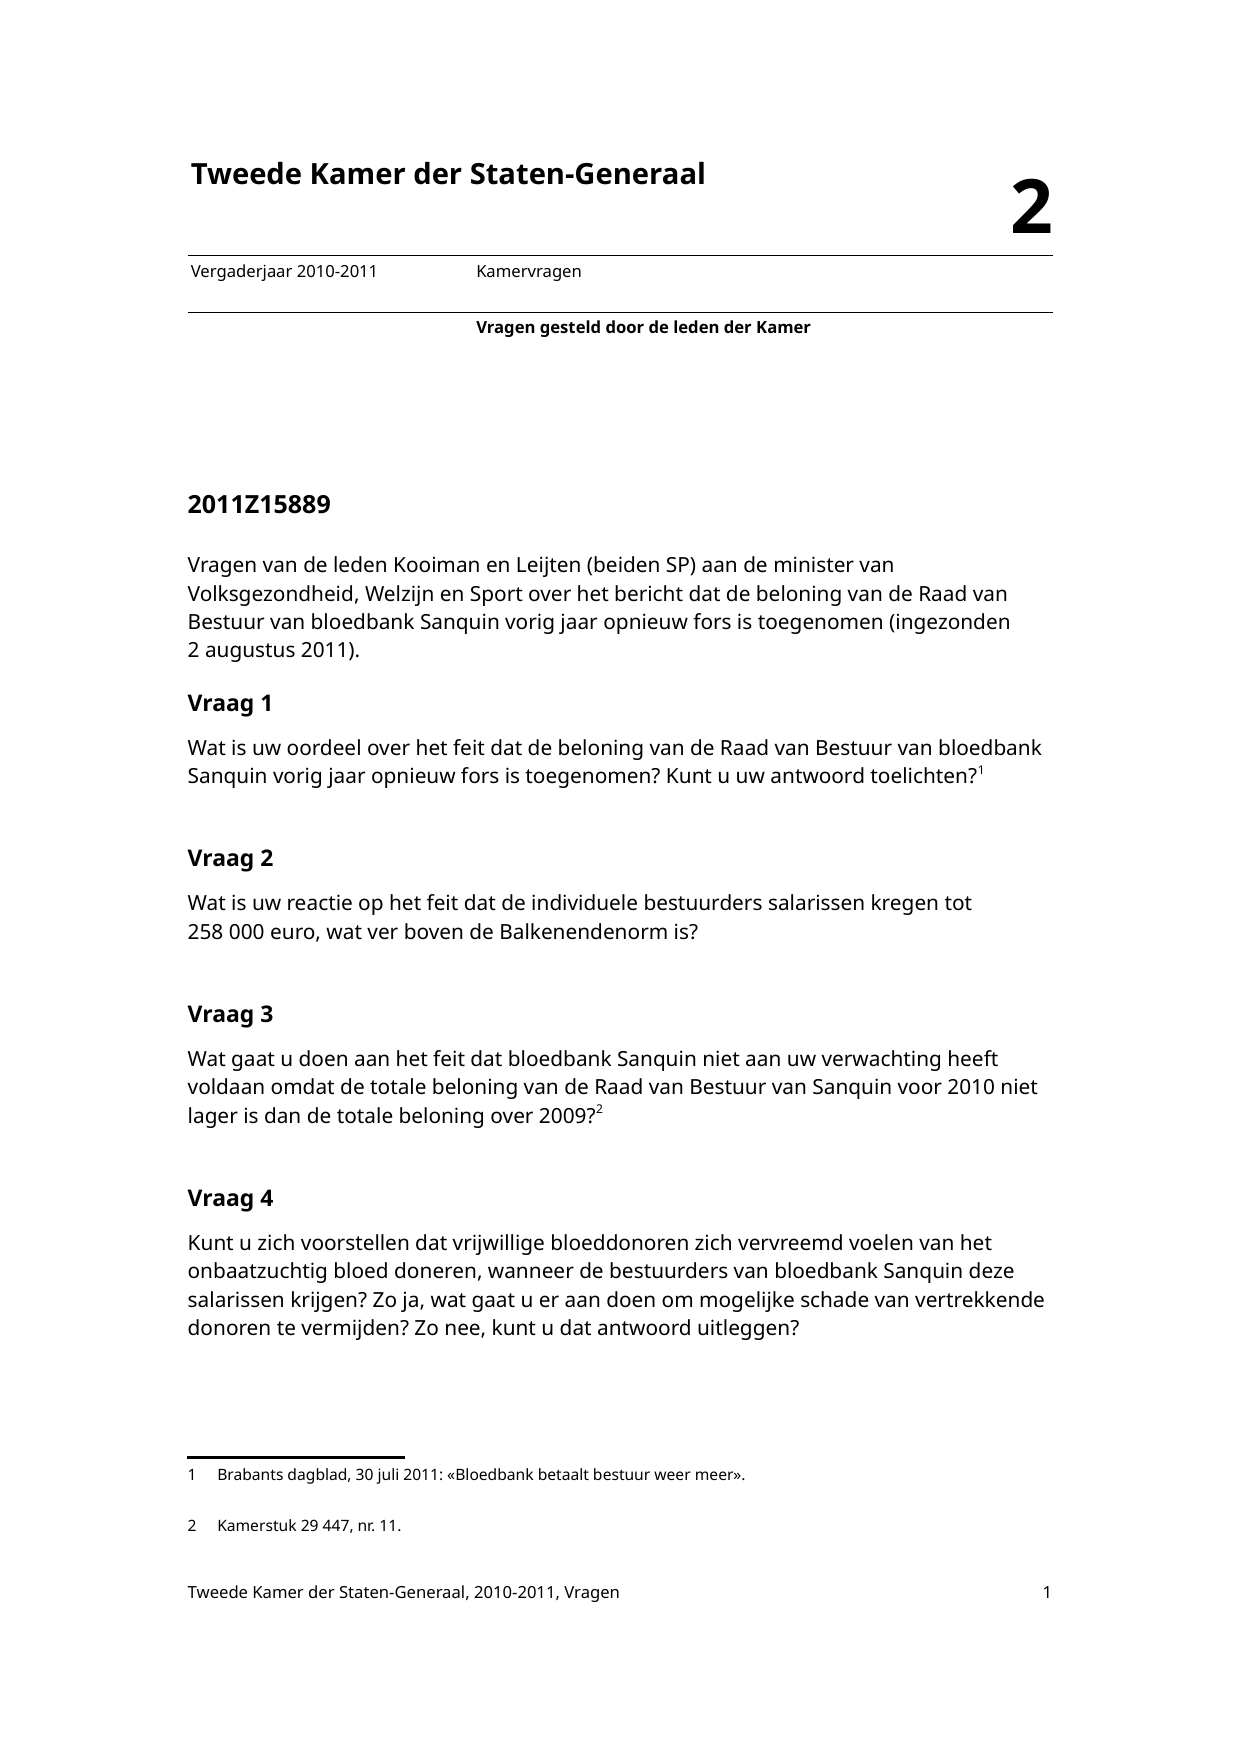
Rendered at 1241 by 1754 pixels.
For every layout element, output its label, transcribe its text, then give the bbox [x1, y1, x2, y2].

text Wat is uw reactie op het feit dat de individuele bestuurders salarissen kregen tot 258 000 euro, wat ver boven de Balkenendenorm is? [187, 888, 1053, 945]
subtitle Vraag 2 [187, 842, 1053, 873]
table_cell Vragen gesteld door de leden der Kamer [473, 313, 1053, 339]
text 2011Z15889 [187, 487, 1053, 521]
text Wat gaat u doen aan het feit dat bloedbank Sanquin niet aan uw verwachting heeft voldaan omdat de totale beloning van de Raad van Bestuur van Sanquin voor 2010 niet lager is dan de totale beloning over 2009? [187, 1044, 1053, 1129]
subtitle Vraag 1 [187, 687, 1053, 718]
subtitle Vraag 3 [187, 998, 1053, 1029]
table_cell [188, 313, 473, 339]
subtitle Vraag 4 [187, 1182, 1053, 1213]
text Brabants dagblad, 30 juli 2011: «Bloedbank betaalt bestuur weer meer». [187, 1449, 1053, 1478]
table_cell Vergaderjaar 2010-2011 [188, 256, 473, 312]
table_header Tweede Kamer der Staten-Generaal [188, 150, 879, 255]
text Kunt u zich voorstellen dat vrijwillige bloeddonoren zich vervreemd voelen van het onbaatzuchtig bloed doneren, wanneer de bestuurders van bloedbank Sanquin deze salarissen krijgen? Zo ja, wat gaat u er aan doen om mogelijke schade van vertrekkende donoren te vermijden? Zo nee, kunt u dat antwoord uitleggen? [187, 1228, 1053, 1342]
table_header 2 [880, 150, 1053, 255]
text Vragen van de leden Kooiman en Leijten (beiden SP) aan de minister van Volksgezondheid, Welzijn en Sport over het bericht dat de beloning van de Raad van Bestuur van bloedbank Sanquin vorig jaar opnieuw fors is toegenomen (ingezonden 2 augustus 2011). [187, 550, 1053, 664]
text Kamerstuk 29 447, nr. 11. [187, 1508, 1053, 1536]
table_cell Kamervragen [473, 256, 1053, 312]
text Wat is uw oordeel over het feit dat de beloning van de Raad van Bestuur van bloedbank Sanquin vorig jaar opnieuw fors is toegenomen? Kunt u uw antwoord toelichten? [187, 733, 1053, 790]
